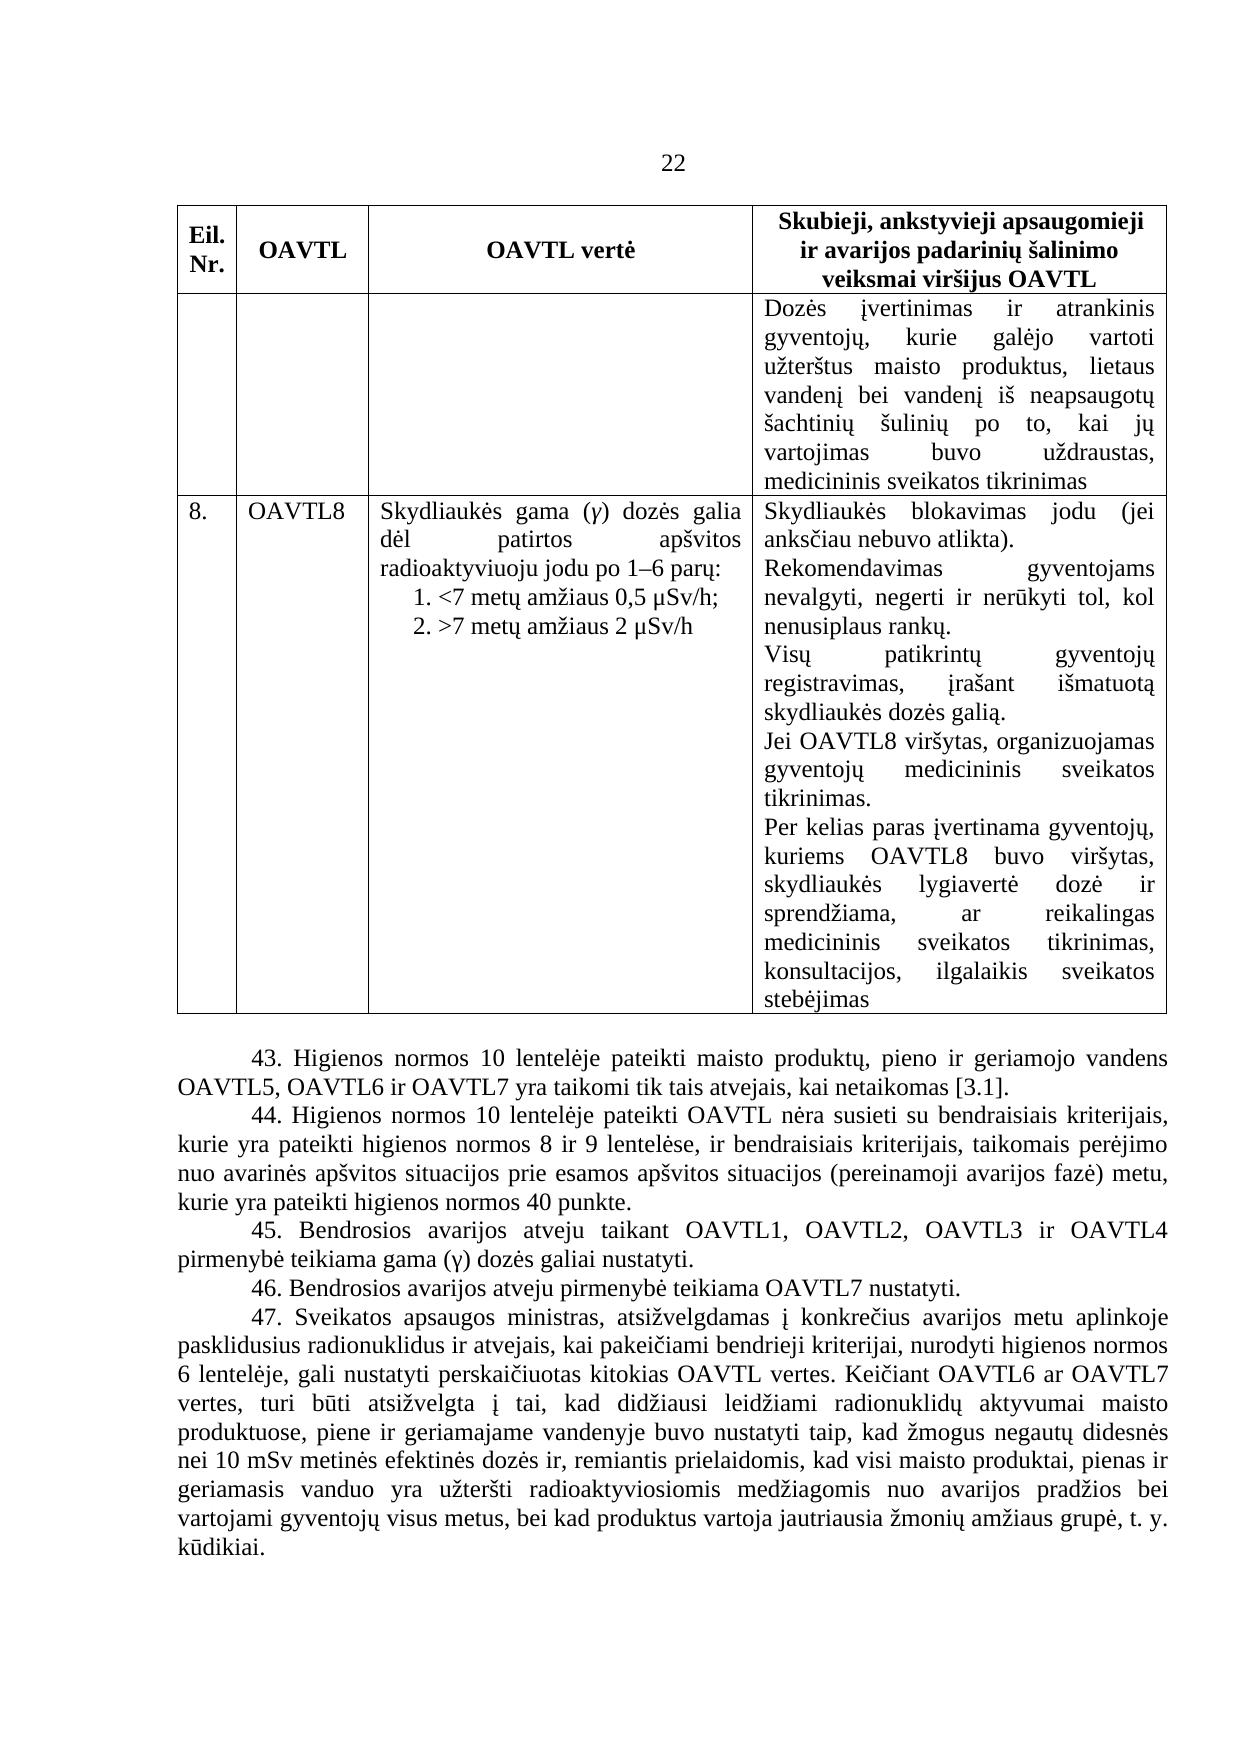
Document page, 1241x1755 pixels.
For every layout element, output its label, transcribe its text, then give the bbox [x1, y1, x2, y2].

table_header Skubieji, ankstyvieji apsaugomieji ir avarijos padarinių šalinimo veiksmai viršijus OAVTL [753, 206, 1166, 292]
table_cell OAVTL8 [237, 496, 368, 1013]
table_header OAVTL [237, 206, 368, 292]
text 43. Higienos normos 10 lentelėje pateikti maisto produktų, pieno ir geriamojo vandens OAVTL5, OAVTL6 ir OAVTL7 yra taikomi tik tais atvejais, kai netaikomas [3.1]. [177, 1043, 1169, 1101]
table_cell Skydliaukės blokavimas jodu (jei anksčiau nebuvo atlikta). Rekomendavimas gyventojams nevalgyti, negerti ir nerūkyti tol, kol nenusiplaus rankų. Visų patikrintų gyventojų registravimas, įrašant išmatuotą skydliaukės dozės galią. Jei OAVTL8 viršytas, organizuojamas gyventojų medicininis sveikatos tikrinimas. Per kelias paras įvertinama gyventojų, kuriems OAVTL8 buvo viršytas, skydliaukės lygiavertė dozė ir sprendžiama, ar reikalingas medicininis sveikatos tikrinimas, konsultacijos, ilgalaikis sveikatos stebėjimas [753, 496, 1166, 1013]
table_cell [369, 294, 752, 495]
table_header OAVTL vertė [369, 206, 752, 292]
text 44. Higienos normos 10 lentelėje pateikti OAVTL nėra susieti su bendraisiais kriterijais, kurie yra pateikti higienos normos 8 ir 9 lentelėse, ir bendraisiais kriterijais, taikomais perėjimo nuo avarinės apšvitos situacijos prie esamos apšvitos situacijos (pereinamoji avarijos fazė) metu, kurie yra pateikti higienos normos 40 punkte. [177, 1101, 1169, 1216]
table_cell 8. [178, 496, 236, 1013]
table_cell Dozės įvertinimas ir atrankinis gyventojų, kurie galėjo vartoti užterštus maisto produktus, lietaus vandenį bei vandenį iš neapsaugotų šachtinių šulinių po to, kai jų vartojimas buvo uždraustas, medicininis sveikatos tikrinimas [753, 294, 1166, 495]
table_cell [237, 294, 368, 495]
text 46. Bendrosios avarijos atveju pirmenybė teikiama OAVTL7 nustatyti. [177, 1273, 1169, 1302]
table_header Eil. Nr. [178, 206, 236, 292]
text 47. Sveikatos apsaugos ministras, atsižvelgdamas į konkrečius avarijos metu aplinkoje pasklidusius radionuklidus ir atvejais, kai pakeičiami bendrieji kriterijai, nurodyti higienos normos 6 lentelėje, gali nustatyti perskaičiuotas kitokias OAVTL vertes. Keičiant OAVTL6 ar OAVTL7 vertes, turi būti atsižvelgta į tai, kad didžiausi leidžiami radionuklidų aktyvumai maisto produktuose, piene ir geriamajame vandenyje buvo nustatyti taip, kad žmogus negautų didesnės nei 10 mSv metinės efektinės dozės ir, remiantis prielaidomis, kad visi maisto produktai, pienas ir geriamasis vanduo yra užteršti radioaktyviosiomis medžiagomis nuo avarijos pradžios bei vartojami gyventojų visus metus, bei kad produktus vartoja jautriausia žmonių amžiaus grupė, t. y. kūdikiai. [177, 1302, 1169, 1561]
text 45. Bendrosios avarijos atveju taikant OAVTL1, OAVTL2, OAVTL3 ir OAVTL4 pirmenybė teikiama gama (γ) dozės galiai nustatyti. [177, 1216, 1169, 1273]
table_cell Skydliaukės gama (γ) dozės galia dėl patirtos apšvitos radioaktyviuoju jodu po 1–6 parų: 1. <7 metų amžiaus 0,5 μSv/h; 2. >7 metų amžiaus 2 μSv/h [369, 496, 752, 1013]
table_cell [178, 294, 236, 495]
